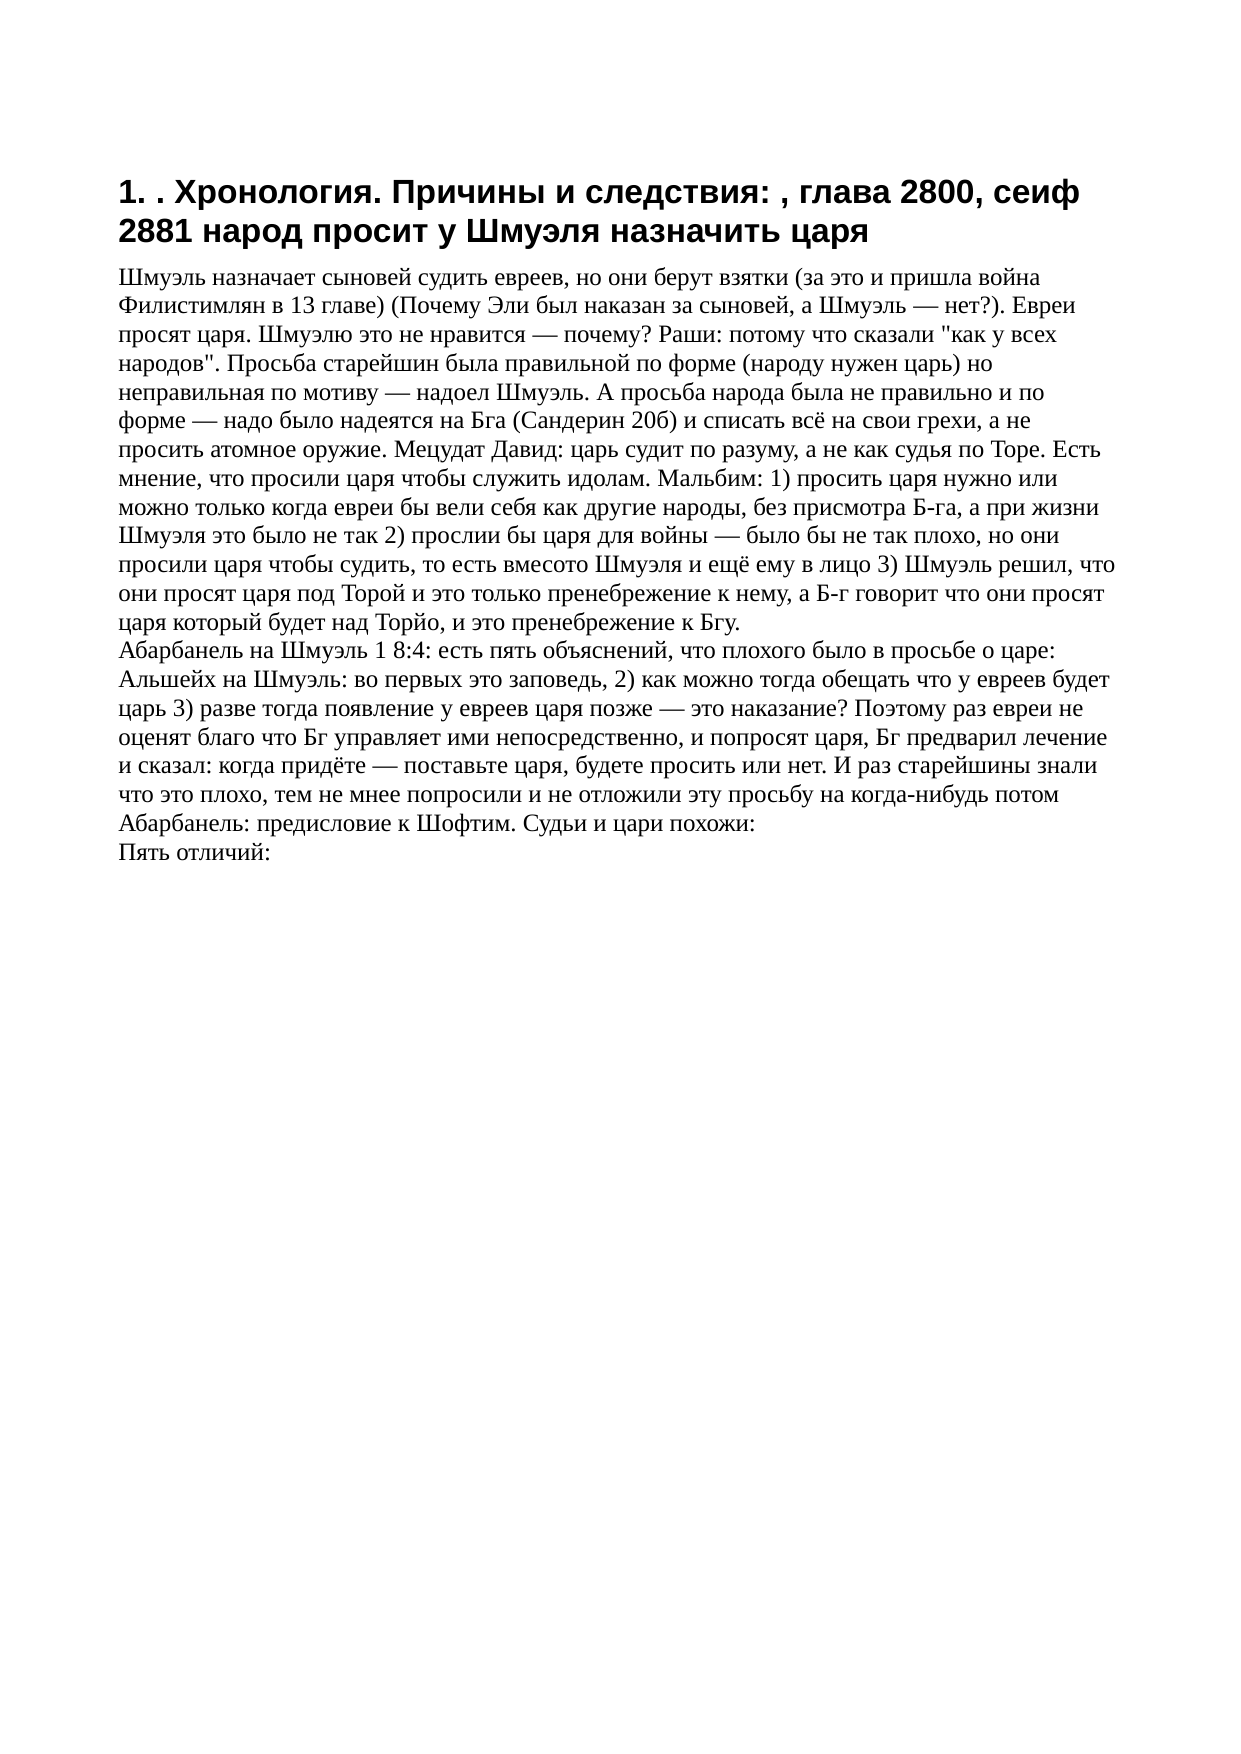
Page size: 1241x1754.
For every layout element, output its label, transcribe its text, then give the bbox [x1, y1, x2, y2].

text Абарбанель: предисловие к Шофтим. Судьи и цари похожи: [118, 751, 1122, 779]
text Шмуэль назначает сыновей судить евреев, но они берут взятки (за это и пришла война Филистимлян в 13 главе) (Почему Эли был наказан за сыновей, а Шмуэль — нет?). Евреи просят царя. Шмуэлю это не нравится — почему? Раши: потому что сказали "как у всех народов". Просьба старейшин была правильной по форме (народу нужен царь) но неправильная по мотиву — надоел Шмуэль. А просьба народа была не правильно и по форме — надо было надеятся на Бга (Сандерин 20б) и списать всё на свои грехи, а не просить атомное оружие. Мецудат Давид: царь судит по разуму, а не как судья по Торе. Есть мнение, что просили царя чтобы служить идолам. Мальбим: 1) просить царя нужно или можно только когда евреи бы вели себя как другие народы, без присмотра Б-га, а при жизни Шмуэля это было не так 2) прослии бы царя для войны — было бы не так плохо, но они просили царя чтобы судить, то есть вмесото Шмуэля и ещё ему в лицо 3) Шмуэль решил, что они просят царя под Торой и это только пренебрежение к нему, а Б-г говорит что они просят царя который будет над Торйо, и это пренебрежение к Бгу. [118, 204, 1122, 578]
text Пять отличий: [118, 779, 1122, 808]
text Абарбанель на Шмуэль 1 8:4: есть пять объяснений, что плохого было в просьбе о царе: [118, 578, 1122, 607]
text Альшейх на Шмуэль: во первых это заповедь, 2) как можно тогда обещать что у евреев будет царь 3) разве тогда появление у евреев царя позже — это наказание? Поэтому раз евреи не оценят благо что Бг управляет ими непосредственно, и попросят царя, Бг предварил лечение и сказал: когда придёте — поставьте царя, будете просить или нет. И раз старейшины знали что это плохо, тем не мнее попросили и не отложили эту просьбу на когда-нибудь потом [118, 607, 1122, 751]
subtitle . Хронология. Причины и следствия: , глава 2800, сеиф 2881 народ просит у Шмуэля назначить царя [118, 147, 1122, 204]
